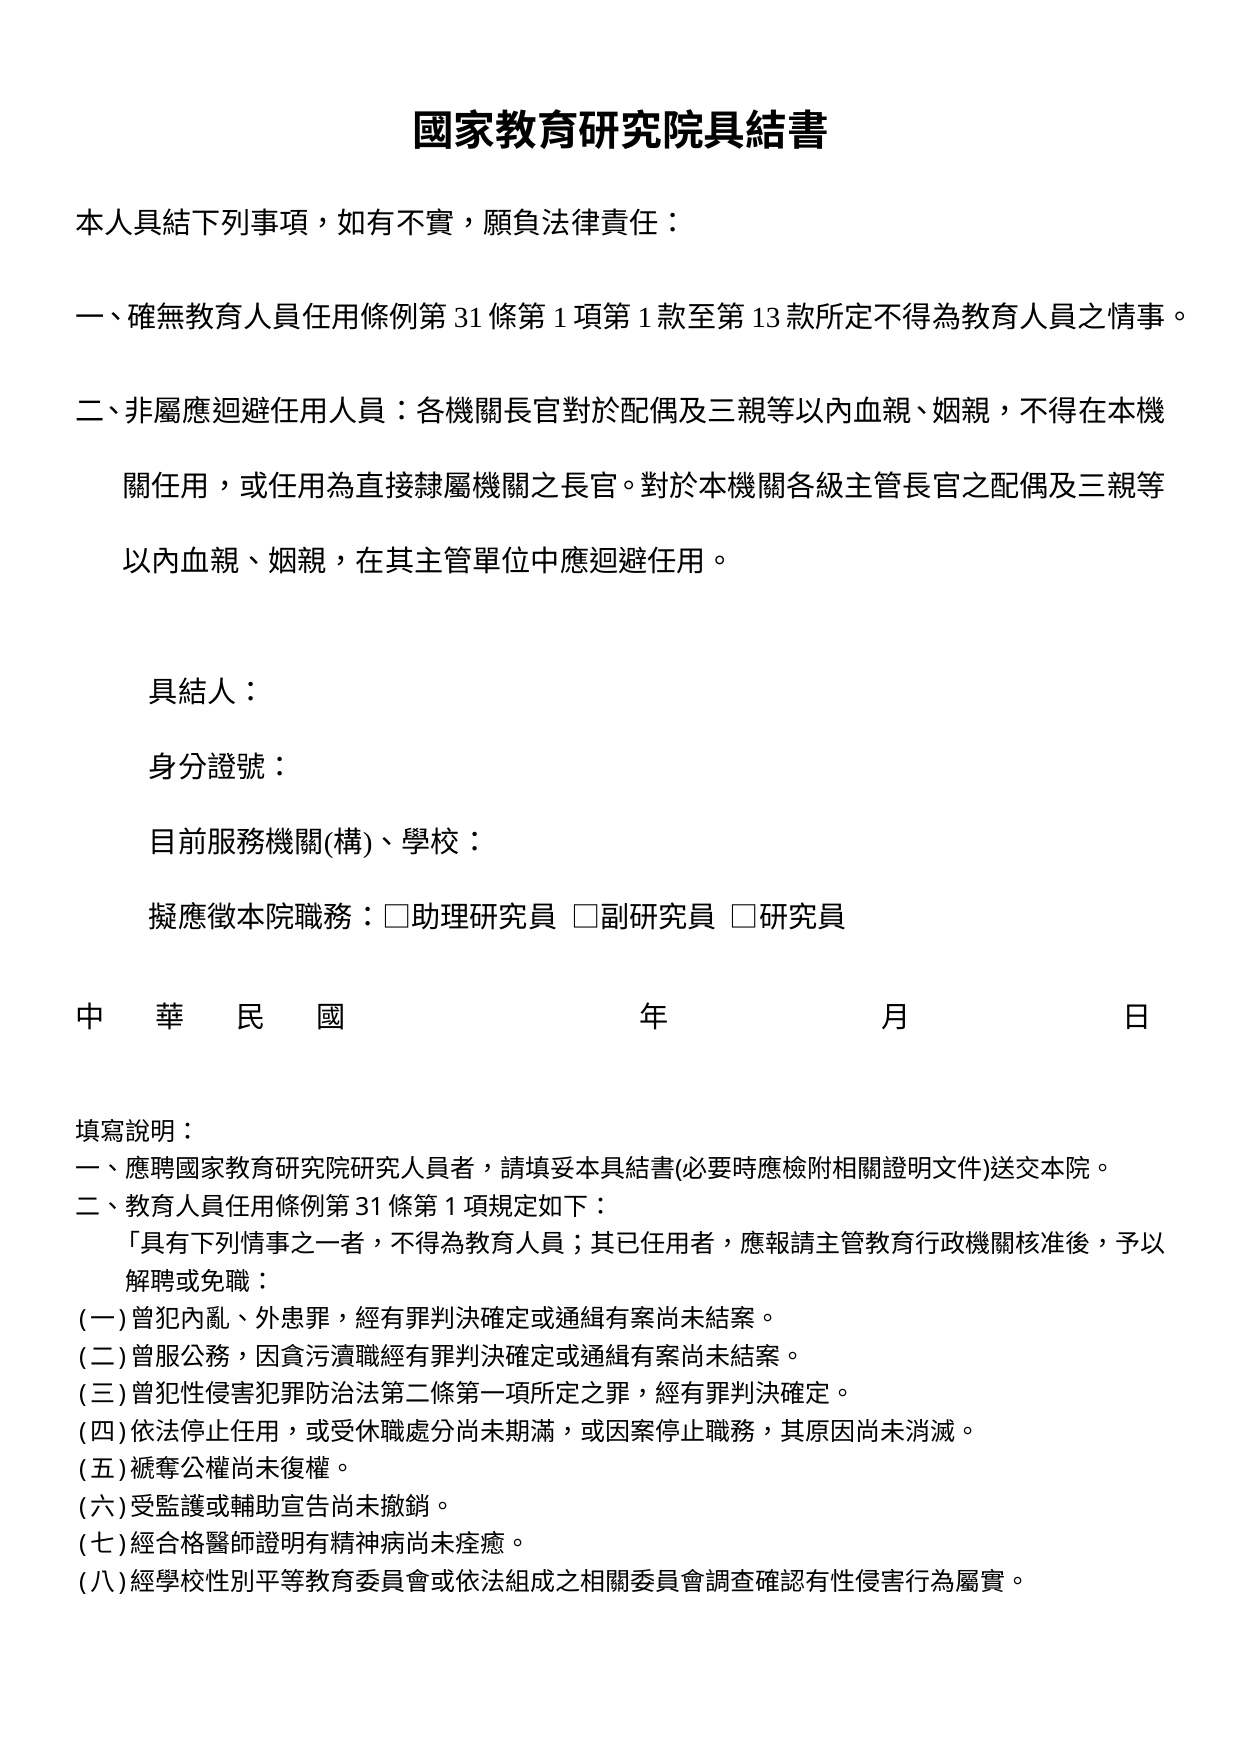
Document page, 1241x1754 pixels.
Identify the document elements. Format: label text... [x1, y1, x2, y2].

text 具結人： [75, 652, 1165, 727]
text (四)依法停止任用，或受休職處分尚未期滿，或因案停止職務，其原因尚未消滅。 [75, 1410, 1165, 1448]
text 目前服務機關(構)、學校： [75, 802, 1165, 877]
text 擬應徵本院職務：□助理研究員 □副研究員 □研究員 [75, 877, 1165, 952]
text (一)曾犯內亂、外患罪，經有罪判決確定或通緝有案尚未結案。 [75, 1298, 1165, 1335]
text (二)曾服公務，因貪污瀆職經有罪判決確定或通緝有案尚未結案。 [75, 1335, 1165, 1373]
text 身分證號： [75, 727, 1165, 802]
text 一、確無教育人員任用條例第31條第1項第1款至第13款所定不得為教育人員之情事。 [75, 277, 1165, 352]
text (七)經合格醫師證明有精神病尚未痊癒。 [75, 1523, 1165, 1560]
text (六)受監護或輔助宣告尚未撤銷。 [75, 1485, 1165, 1523]
text 填寫說明： [75, 1110, 1165, 1148]
text 「具有下列情事之一者，不得為教育人員；其已任用者，應報請主管教育行政機關核准後，予以解聘或免職： [125, 1223, 1165, 1298]
text (八)經學校性別平等教育委員會或依法組成之相關委員會調查確認有性侵害行為屬實。 [75, 1560, 1165, 1598]
text 本人具結下列事項，如有不實，願負法律責任： [75, 183, 1165, 258]
text 一、應聘國家教育研究院研究人員者，請填妥本具結書(必要時應檢附相關證明文件)送交本院。 [75, 1148, 1165, 1185]
text (三)曾犯性侵害犯罪防治法第二條第一項所定之罪，經有罪判決確定。 [75, 1373, 1165, 1410]
text 國家教育研究院具結書 [75, 89, 1165, 164]
text (五)褫奪公權尚未復權。 [75, 1448, 1165, 1485]
text 二、非屬應迴避任用人員：各機關長官對於配偶及三親等以內血親、姻親，不得在本機關任用，或任用為直接隸屬機關之長官。對於本機關各級主管長官之配偶及三親等以內血親、姻親，在其主管單位中應迴避任用。 [75, 371, 1165, 596]
text 中華民國 年 月 日 [75, 994, 1153, 1035]
text 二、教育人員任用條例第31條第1項規定如下： [75, 1185, 1165, 1223]
